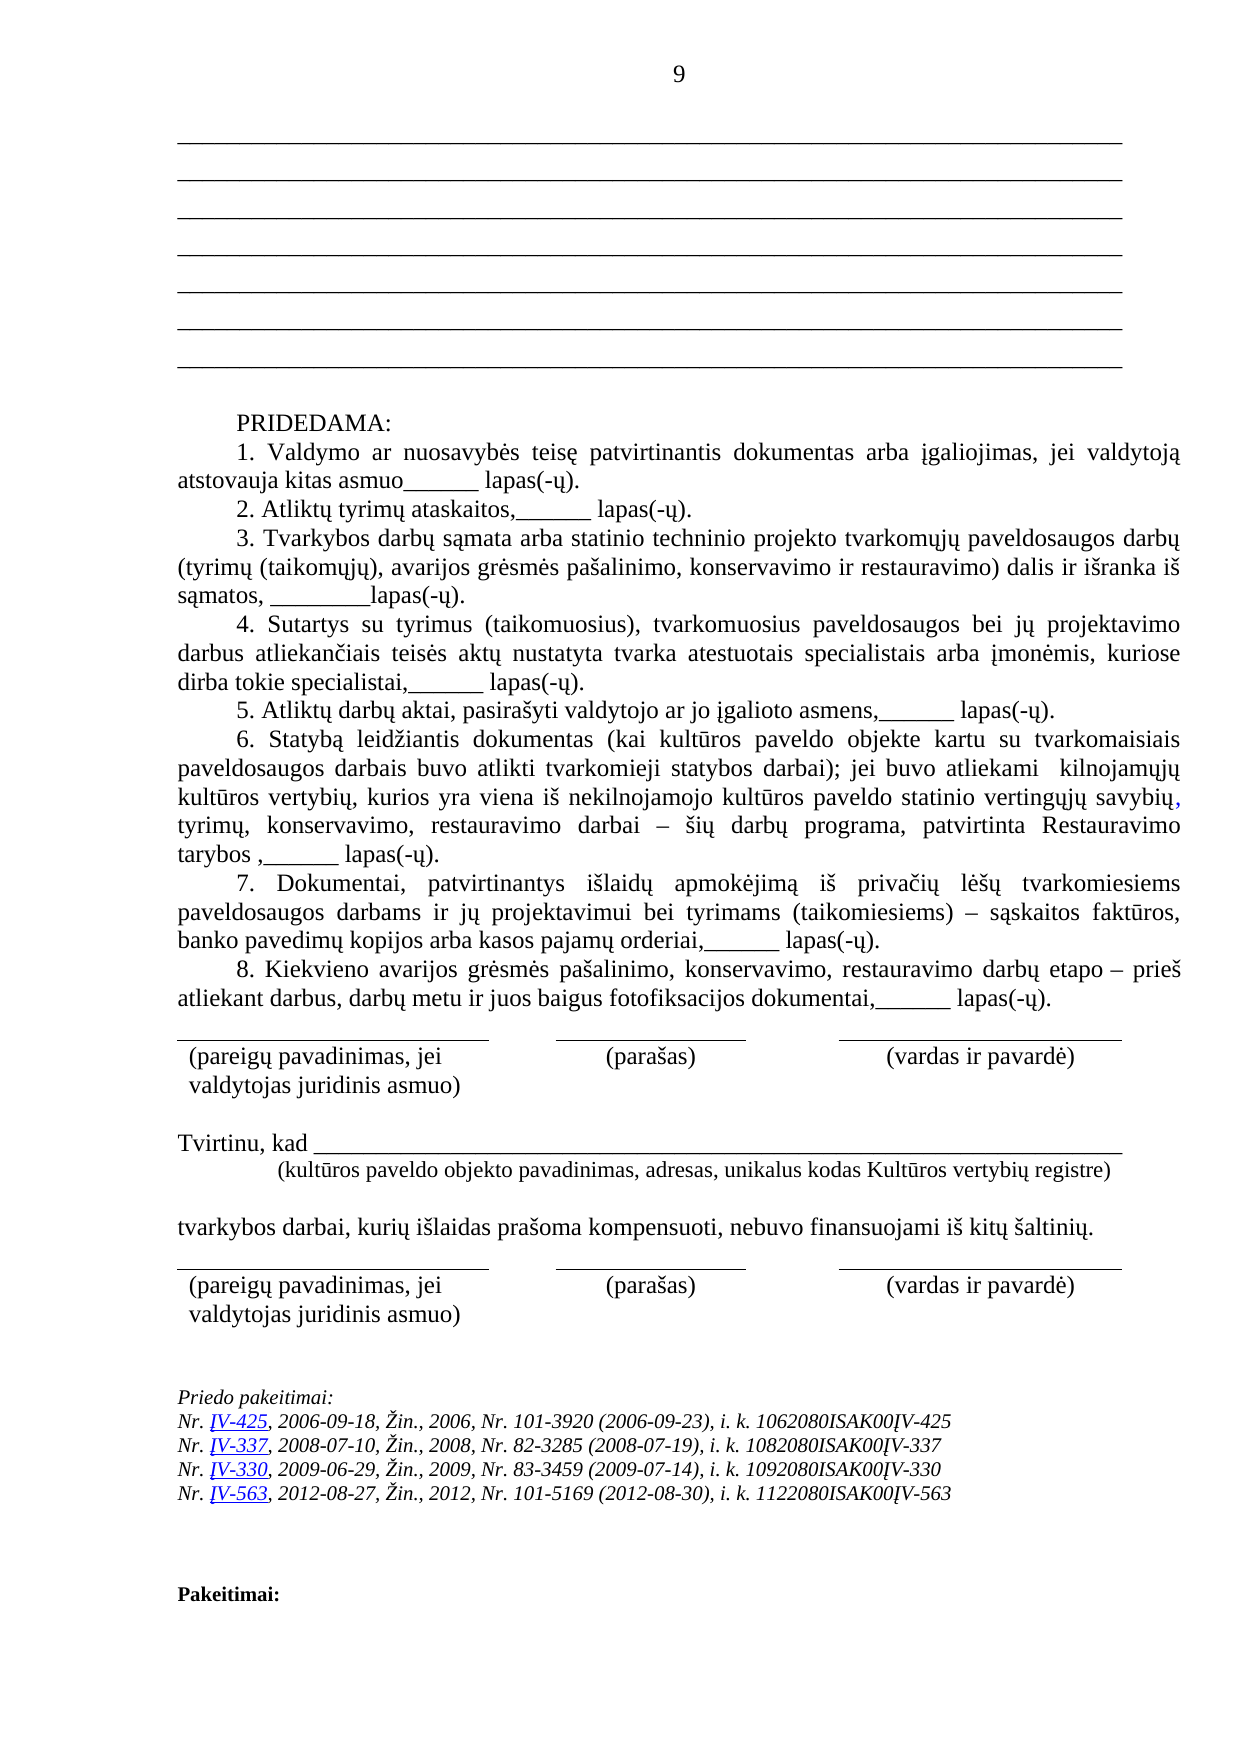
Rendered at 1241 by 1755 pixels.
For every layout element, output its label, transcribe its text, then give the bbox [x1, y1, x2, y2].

table_header (parašas) [556, 1270, 746, 1356]
text (kultūros paveldo objekto pavadinimas, adresas, unikalus kodas Kultūros vertybių registre) [177, 1156, 1181, 1183]
table_header [746, 1269, 838, 1356]
text _ [177, 342, 1181, 379]
text Tvirtinu, kad [177, 1128, 1181, 1156]
table_header [489, 1269, 556, 1356]
table_header (parašas) [556, 1041, 746, 1099]
text _ [177, 193, 1181, 230]
text tvarkybos darbai, kurių išlaidas prašoma kompensuoti, nebuvo finansuojami iš kitų šaltinių. [177, 1212, 1181, 1240]
text Nr. ĮV-330, 2009-06-29, Žin., 2009, Nr. 83-3459 (2009-07-14), i. k. 1092080ISAK00ĮV-330 [177, 1457, 1181, 1481]
text 5. Atliktų darbų aktai, pasirašyti valdytojo ar jo įgalioto asmens,______ lapas(-ų). [177, 695, 1181, 724]
text _ [177, 155, 1181, 193]
text 6. Statybą leidžiantis dokumentas (kai kultūros paveldo objekte kartu su tvarkomaisiais paveldosaugos darbais buvo atlikti tvarkomieji statybos darbai); jei buvo atliekami kilnojamųjų kultūros vertybių, kurios yra viena iš nekilnojamojo kultūros paveldo statinio vertingųjų savybių, tyrimų, konservavimo, restauravimo darbai – šių darbų programa, patvirtinta Restauravimo tarybos ,______ lapas(-ų). [177, 724, 1181, 868]
text Priedo pakeitimai: [177, 1385, 1181, 1409]
table_header [746, 1040, 838, 1099]
text _ [177, 304, 1181, 342]
text 1. Valdymo ar nuosavybės teisę patvirtinantis dokumentas arba įgaliojimas, jei valdytoją atstovauja kitas asmuo______ lapas(-ų). [177, 437, 1181, 494]
text _ [177, 230, 1181, 267]
text Pridedama: [177, 408, 1181, 437]
table_header (pareigų pavadinimas, jei valdytojas juridinis asmuo) [177, 1041, 488, 1099]
text Nr. ĮV-337, 2008-07-10, Žin., 2008, Nr. 82-3285 (2008-07-19), i. k. 1082080ISAK00ĮV-337 [177, 1433, 1181, 1457]
text _ [177, 118, 1181, 155]
text 4. Sutartys su tyrimus (taikomuosius), tvarkomuosius paveldosaugos bei jų projektavimo darbus atliekančiais teisės aktų nustatyta tvarka atestuotais specialistais arba įmonėmis, kuriose dirba tokie specialistai,______ lapas(-ų). [177, 609, 1181, 695]
text Nr. ĮV-425, 2006-09-18, Žin., 2006, Nr. 101-3920 (2006-09-23), i. k. 1062080ISAK00ĮV-425 [177, 1409, 1181, 1433]
text _ [177, 267, 1181, 304]
text 8. Kiekvieno avarijos grėsmės pašalinimo, konservavimo, restauravimo darbų etapo – prieš atliekant darbus, darbų metu ir juos baigus fotofiksacijos dokumentai,______ lapas(-ų). [177, 954, 1181, 1012]
table_header (pareigų pavadinimas, jei valdytojas juridinis asmuo) [177, 1270, 488, 1356]
text 7. Dokumentai, patvirtinantys išlaidų apmokėjimą iš privačių lėšų tvarkomiesiems paveldosaugos darbams ir jų projektavimui bei tyrimams (taikomiesiems) – sąskaitos faktūros, banko pavedimų kopijos arba kasos pajamų orderiai,______ lapas(-ų). [177, 868, 1181, 954]
table_header (vardas ir pavardė) [839, 1270, 1122, 1356]
text Nr. ĮV-563, 2012-08-27, Žin., 2012, Nr. 101-5169 (2012-08-30), i. k. 1122080ISAK00ĮV-563 [177, 1481, 1181, 1505]
table_header (vardas ir pavardė) [839, 1041, 1122, 1099]
text 2. Atliktų tyrimų ataskaitos,______ lapas(-ų). [177, 494, 1181, 523]
text 3. Tvarkybos darbų sąmata arba statinio techninio projekto tvarkomųjų paveldosaugos darbų (tyrimų (taikomųjų), avarijos grėsmės pašalinimo, konservavimo ir restauravimo) dalis ir išranka iš sąmatos, ________lapas(-ų). [177, 523, 1181, 609]
text Pakeitimai: [177, 1582, 1181, 1606]
table_header [489, 1040, 556, 1099]
